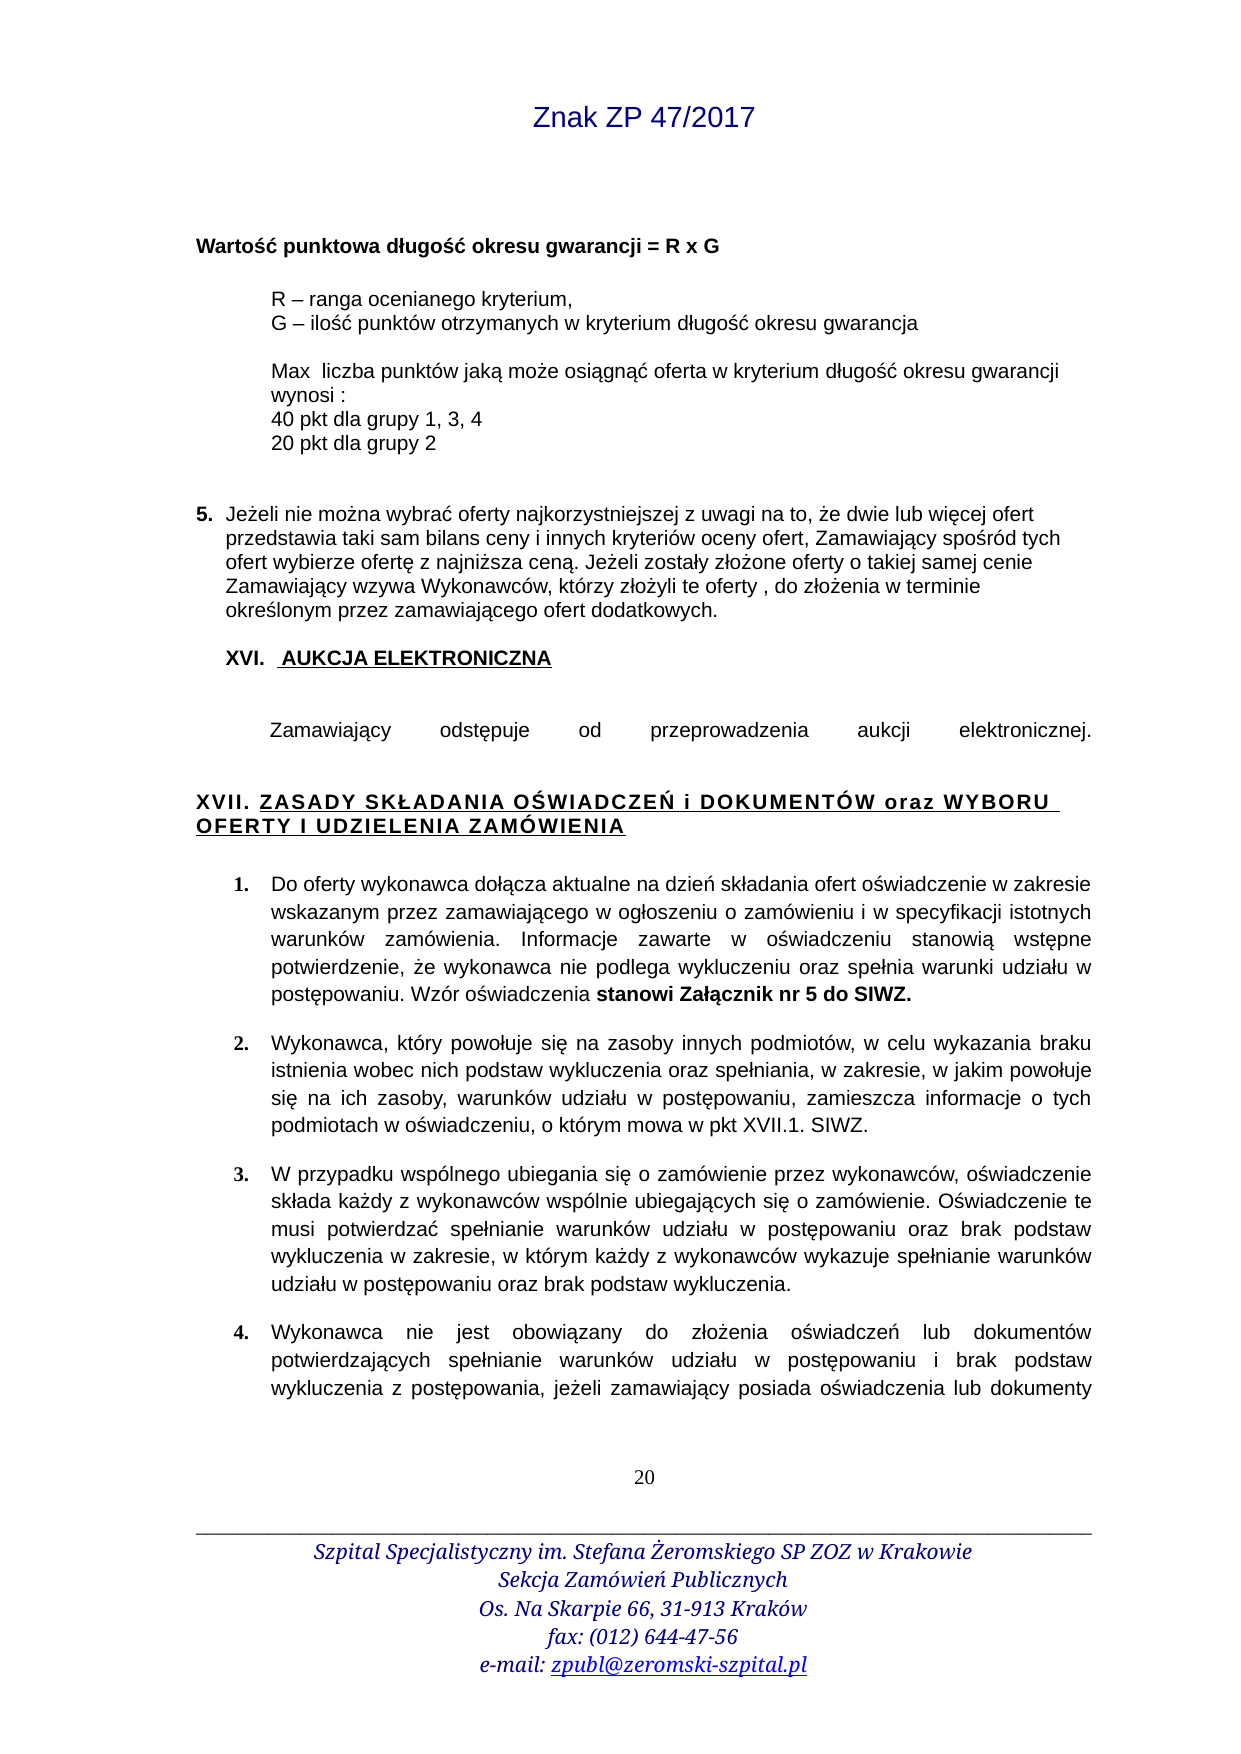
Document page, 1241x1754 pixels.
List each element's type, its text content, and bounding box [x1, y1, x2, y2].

text 40 pkt dla grupy 1, 3, 4 [271, 406, 1093, 430]
list Wykonawca, który powołuje się na zasoby innych podmiotów, w celu wykazania braku istnienia wobec nich podstaw wykluczenia oraz spełniania, w zakresie, w jakim powołuje się na ich zasoby, warunków udziału w postępowaniu, zamieszcza informacje o tych podmiotach w oświadczeniu, o którym mowa w pkt XVII.1. SIWZ. [233, 1031, 1093, 1137]
text Wartość punktowa długość okresu gwarancji = R x G [196, 234, 1093, 258]
text R – ranga ocenianego kryterium, [271, 287, 1093, 311]
list Jeżeli nie można wybrać oferty najkorzystniejszej z uwagi na to, że dwie lub więcej ofert przedstawia taki sam bilans ceny i innych kryteriów oceny ofert, Zamawiający spośród tych ofert wybierze ofertę z najniższa ceną. Jeżeli zostały złożone oferty o takiej samej cenie Zamawiający wzywa Wykonawców, którzy złożyli te oferty , do złożenia w terminie określonym przez zamawiającego ofert dodatkowych. XVI. AUKCJA ELEKTRONICZNA [196, 502, 1093, 694]
list W przypadku wspólnego ubiegania się o zamówienie przez wykonawców, oświadczenie składa każdy z wykonawców wspólnie ubiegających się o zamówienie. Oświadczenie te musi potwierdzać spełnianie warunków udziału w postępowaniu oraz brak podstaw wykluczenia w zakresie, w którym każdy z wykonawców wykazuje spełnianie warunków udziału w postępowaniu oraz brak podstaw wykluczenia. [233, 1162, 1093, 1296]
list Wykonawca nie jest obowiązany do złożenia oświadczeń lub dokumentów potwierdzających spełnianie warunków udziału w postępowaniu i brak podstaw wykluczenia z postępowania, jeżeli zamawiający posiada oświadczenia lub dokumenty [233, 1320, 1093, 1399]
text Max liczba punktów jaką może osiągnąć oferta w kryterium długość okresu gwarancji wynosi : [271, 358, 1093, 406]
text G – ilość punktów otrzymanych w kryterium długość okresu gwarancja [271, 311, 1093, 334]
text Zamawiający odstępuje od przeprowadzenia aukcji elektronicznej. [196, 694, 1093, 790]
text 20 pkt dla grupy 2 [271, 430, 1093, 454]
text XVII. ZASADY SKŁADANIA OŚWIADCZEŃ i DOKUMENTÓW oraz WYBORU OFERTY I UDZIELENIA ZAMÓWIENIA [196, 790, 1093, 838]
list Do oferty wykonawca dołącza aktualne na dzień składania ofert oświadczenie w zakresie wskazanym przez zamawiającego w ogłoszeniu o zamówieniu i w specyfikacji istotnych warunków zamówienia. Informacje zawarte w oświadczeniu stanowią wstępne potwierdzenie, że wykonawca nie podlega wykluczeniu oraz spełnia warunki udziału w postępowaniu. Wzór oświadczenia stanowi Załącznik nr 5 do SIWZ. [233, 872, 1093, 1006]
text [196, 205, 1093, 234]
